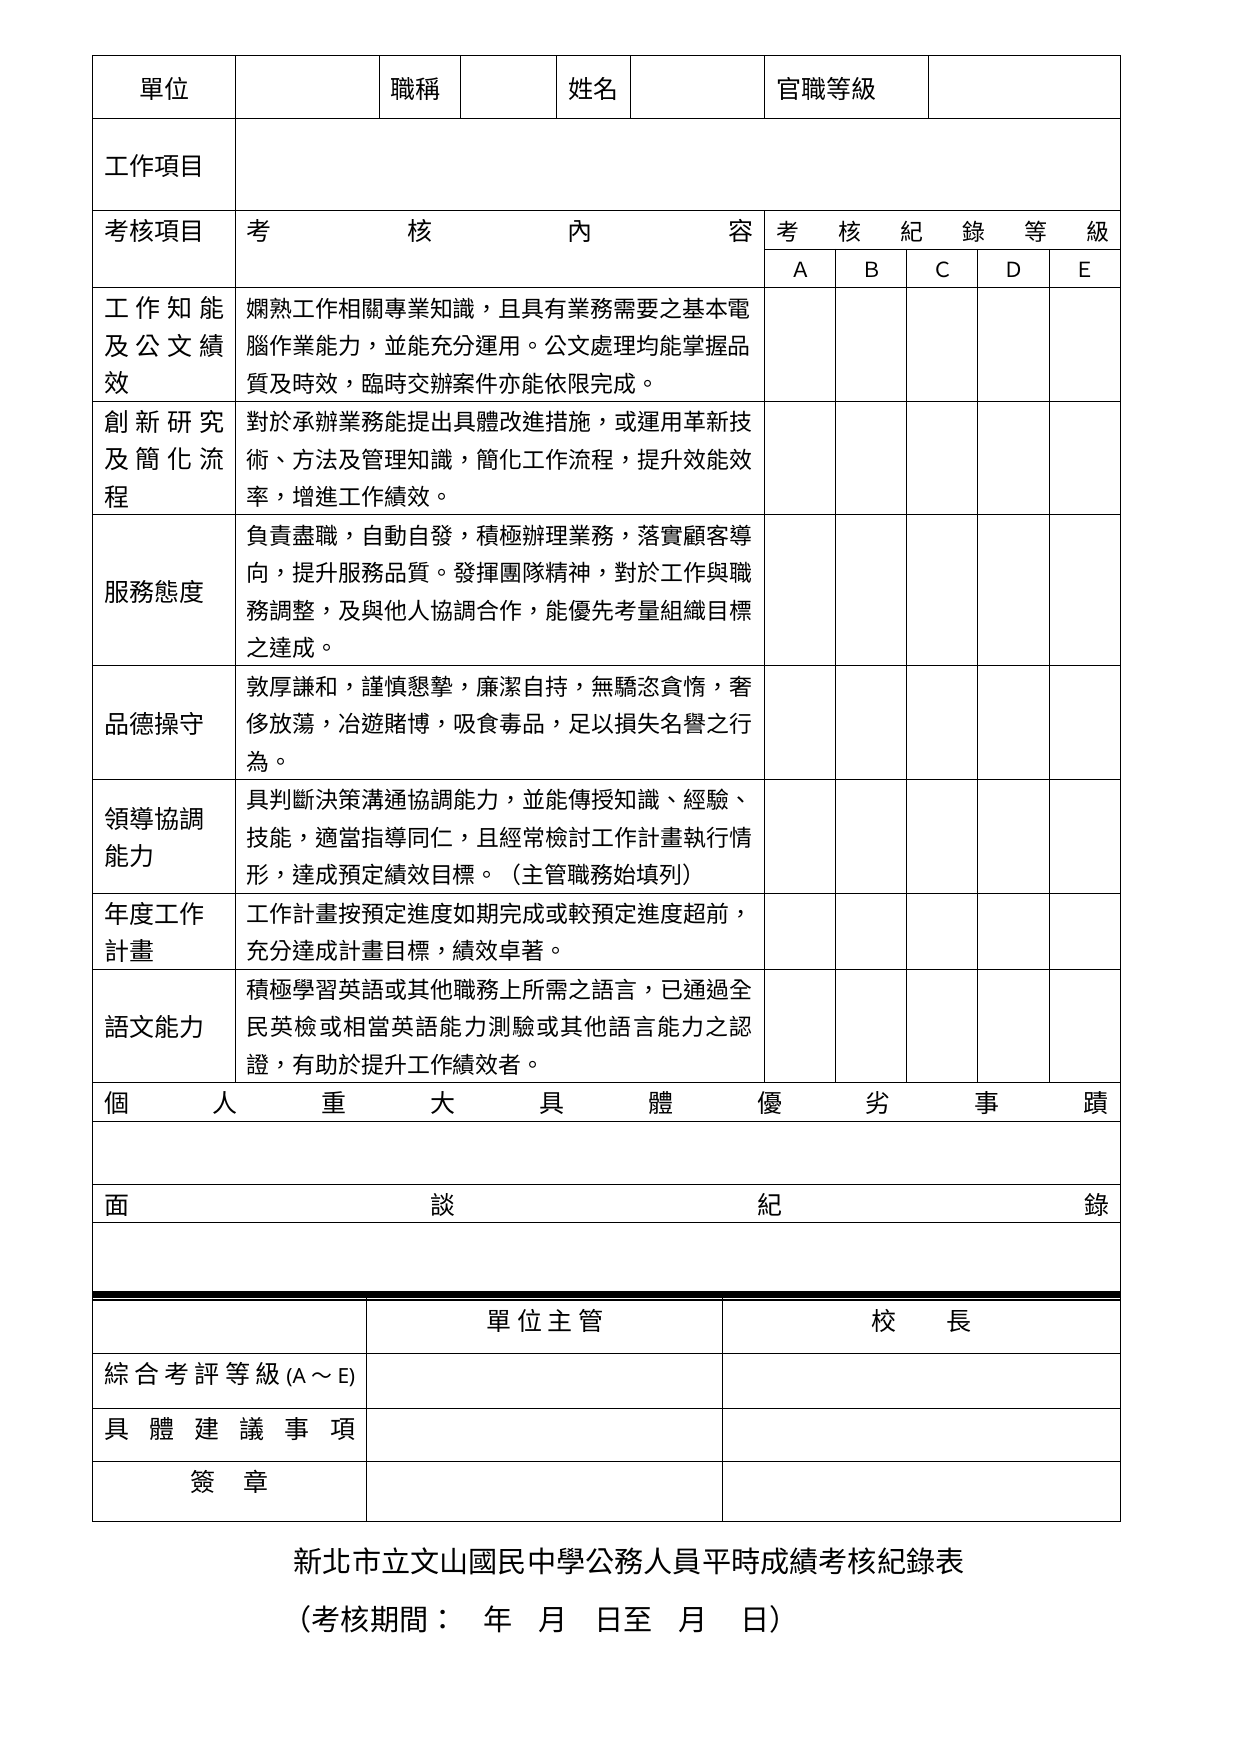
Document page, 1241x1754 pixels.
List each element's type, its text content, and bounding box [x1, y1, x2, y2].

table_header [461, 56, 556, 118]
table_cell [723, 1354, 1120, 1407]
table_cell [93, 1122, 1120, 1184]
table_cell 工作知能及公文績效 [93, 288, 235, 401]
table_cell [978, 515, 1049, 665]
table_cell [836, 402, 906, 514]
table_cell [907, 288, 977, 401]
table_header 職稱 [380, 56, 460, 118]
table_header [631, 56, 764, 118]
table_cell [836, 970, 906, 1082]
table_cell 簽 章 [93, 1462, 366, 1521]
table_cell 嫻熟工作相關專業知識，且具有業務需要之基本電腦作業能力，並能充分運用。公文處理均能掌握品質及時效，臨時交辦案件亦能依限完成。 [236, 288, 764, 401]
table_cell 對於承辦業務能提出具體改進措施，或運用革新技術、方法及管理知識，簡化工作流程，提升效能效率，增進工作績效。 [236, 402, 764, 514]
table_cell [836, 894, 906, 968]
table_cell 面談紀錄 [93, 1185, 1120, 1222]
table_cell 考核內容 [236, 211, 764, 287]
table_cell 負責盡職，自動自發，積極辦理業務，落實顧客導向，提升服務品質。發揮團隊精神，對於工作與職務調整，及與他人協調合作，能優先考量組織目標之達成。 [236, 515, 764, 665]
table_cell [836, 515, 906, 665]
table_cell 具體建議事項 [93, 1409, 366, 1461]
table_cell [907, 970, 977, 1082]
table_cell 考核項目 [93, 211, 235, 287]
table_cell 敦厚謙和，謹慎懇摯，廉潔自持，無驕恣貪惰，奢侈放蕩，冶遊賭博，吸食毒品，足以損失名譽之行為。 [236, 666, 764, 779]
text 新北市立文山國民中學公務人員平時成績考核紀錄表 [93, 1522, 1165, 1597]
table_cell [765, 515, 835, 665]
table_cell [236, 119, 1120, 210]
table_header [929, 56, 1120, 118]
table_cell 單 位 主 管 [367, 1301, 722, 1353]
table_cell Ｃ [907, 250, 977, 287]
table_cell [765, 970, 835, 1082]
table_cell [978, 402, 1049, 514]
table_cell 考核紀錄等級 [765, 211, 1120, 249]
table_cell [723, 1462, 1120, 1521]
table_cell Ａ [765, 250, 835, 287]
table_cell 工作計畫按預定進度如期完成或較預定進度超前，充分達成計畫目標，績效卓著。 [236, 894, 764, 968]
table_cell [765, 402, 835, 514]
table_cell [978, 666, 1049, 779]
table_cell [765, 666, 835, 779]
table_cell 領導協調 能力 [93, 780, 235, 892]
table_cell Ｂ [836, 250, 906, 287]
table_cell [367, 1354, 722, 1407]
table_cell [978, 970, 1049, 1082]
table_cell [907, 780, 977, 892]
table_cell [765, 894, 835, 968]
table_cell [978, 288, 1049, 401]
table_cell 個人重大具體優劣事蹟 [93, 1083, 1120, 1121]
table_cell [1050, 402, 1120, 514]
table_cell [1050, 666, 1120, 779]
table_header 單位 [93, 56, 235, 118]
table_cell [1050, 288, 1120, 401]
table_cell 校 長 [723, 1301, 1120, 1353]
table_cell [1050, 970, 1120, 1082]
table_cell [1050, 780, 1120, 892]
table_cell [907, 515, 977, 665]
table_cell [836, 666, 906, 779]
table_cell 語文能力 [93, 970, 235, 1082]
table_cell 工作項目 [93, 119, 235, 210]
table_cell [1050, 894, 1120, 968]
table_cell [978, 780, 1049, 892]
table_cell [1050, 515, 1120, 665]
table_cell [93, 1301, 366, 1353]
table_cell 綜合考評等級(A～E) [93, 1354, 366, 1407]
table_cell [93, 1223, 1120, 1291]
table_cell Ｅ [1050, 250, 1120, 287]
table_cell [907, 666, 977, 779]
table_cell 品德操守 [93, 666, 235, 779]
table_header [236, 56, 379, 118]
table_header 官職等級 [765, 56, 928, 118]
text （考核期間： 年 月 日至 月 日） [93, 1597, 1165, 1639]
table_cell [765, 288, 835, 401]
table_cell 具判斷決策溝通協調能力，並能傳授知識、經驗、技能，適當指導同仁，且經常檢討工作計畫執行情形，達成預定績效目標。（主管職務始填列） [236, 780, 764, 892]
table_cell 年度工作 計畫 [93, 894, 235, 968]
table_cell Ｄ [978, 250, 1049, 287]
table_cell [836, 288, 906, 401]
table_cell [907, 402, 977, 514]
table_cell [765, 780, 835, 892]
table_cell [836, 780, 906, 892]
table_cell [723, 1409, 1120, 1461]
table_cell [907, 894, 977, 968]
table_cell 積極學習英語或其他職務上所需之語言，已通過全民英檢或相當英語能力測驗或其他語言能力之認證，有助於提升工作績效者。 [236, 970, 764, 1082]
table_header 姓名 [557, 56, 630, 118]
table_cell [367, 1409, 722, 1461]
table_cell 創新研究及簡化流程 [93, 402, 235, 514]
table_cell 服務態度 [93, 515, 235, 665]
table_cell [367, 1462, 722, 1521]
table_cell [978, 894, 1049, 968]
